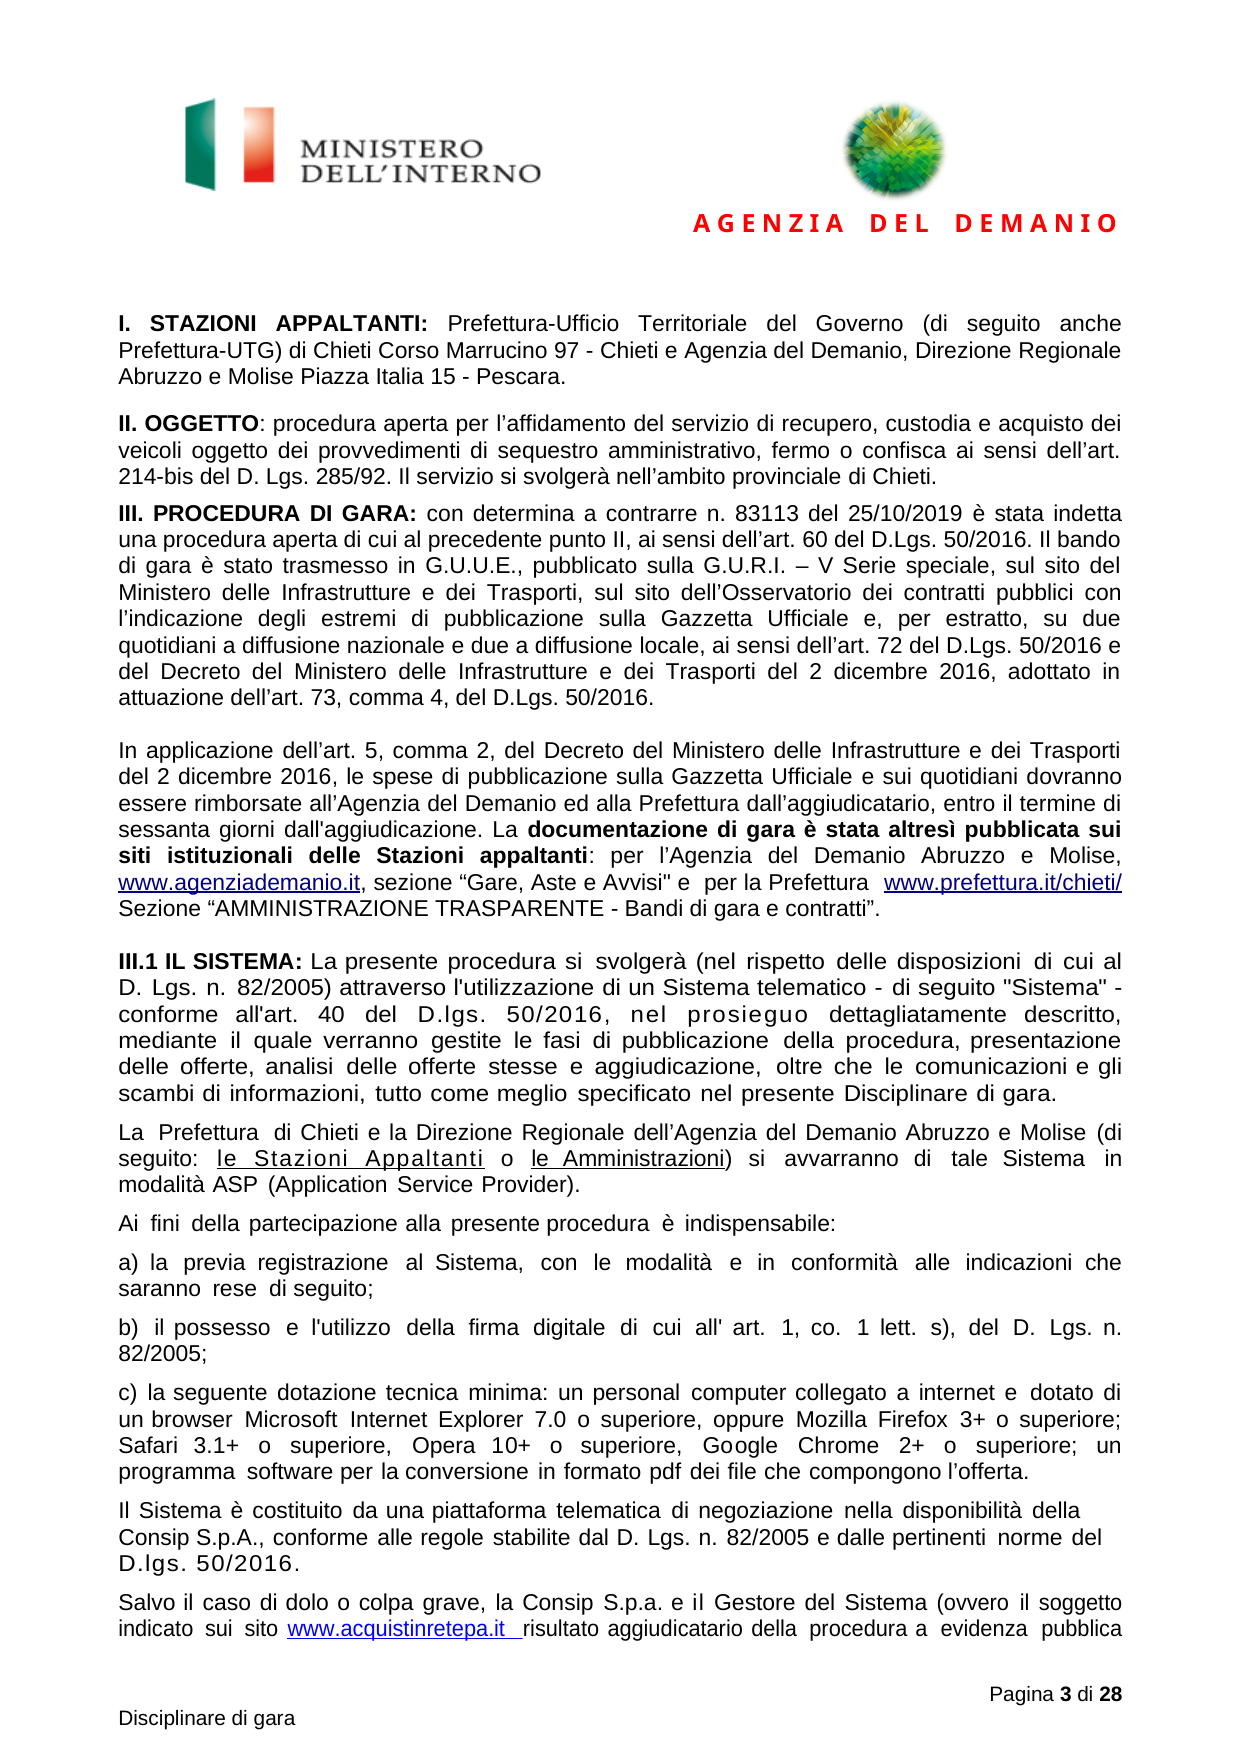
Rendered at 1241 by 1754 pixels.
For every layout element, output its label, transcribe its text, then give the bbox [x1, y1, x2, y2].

text In applicazione dell’art. 5, comma 2, del Decreto del Ministero delle Infrastrutture e dei Trasporti del 2 dicembre 2016, le spese di pubblicazione sulla Gazzetta Ufficiale e sui quotidiani dovranno essere rimborsate all’Agenzia del Demanio ed alla Prefettura dall’aggiudicatario, entro il termine di sessanta giorni dall'aggiudicazione. La documentazione di gara è stata altresì pubblicata sui siti istituzionali delle Stazioni appaltanti: per l’Agenzia del Demanio Abruzzo e Molise, www.agenziademanio.it, sezione “Gare, Aste e Avvisi" e per la Prefettura www.prefettura.it/chieti/ Sezione “AMMINISTRAZIONE TRASPARENTE - Bandi di gara e contratti”. [118, 737, 1122, 921]
subtitle III. PROCEDURA DI GARA: con determina a contrarre n. 83113 del 25/10/2019 è stata indetta una procedura aperta di cui al precedente punto II, ai sensi dell’art. 60 del D.Lgs. 50/2016. Il bando di gara è stato trasmesso in G.U.U.E., pubblicato sulla G.U.R.I. – V Serie speciale, sul sito del Ministero delle Infrastrutture e dei Trasporti, sul sito dell’Osservatorio dei contratti pubblici con l’indicazione degli estremi di pubblicazione sulla Gazzetta Ufficiale e, per estratto, su due quotidiani a diffusione nazionale e due a diffusione locale, ai sensi dell’art. 72 del D.Lgs. 50/2016 e del Decreto del Ministero delle Infrastrutture e dei Trasporti del 2 dicembre 2016, adottato in attuazione dell’art. 73, comma 4, del D.Lgs. 50/2016. [118, 500, 1122, 711]
text I. STAZIONI APPALTANTI: Prefettura-Ufficio Territoriale del Governo (di seguito anche Prefettura-UTG) di Chieti Corso Marrucino 97 - Chieti e Agenzia del Demanio, Direzione Regionale Abruzzo e Molise Piazza Italia 15 - Pescara. [118, 310, 1122, 389]
text b) il possesso e l'utilizzo della firma digitale di cui all' art. 1, co. 1 lett. s), del D. Lgs. n. 82/2005; [118, 1314, 1122, 1367]
text c) la seguente dotazione tecnica minima: un personal computer collegato a internet e dotato di un browser Microsoft Internet Explorer 7.0 o superiore, oppure Mozilla Firefox 3+ o superiore; Safari 3.1+ o superiore, Opera 10+ o superiore, Google Chrome 2+ o superiore; un programma software per la conversione in formato pdf dei file che compongono l’offerta. [118, 1379, 1122, 1485]
text II. OGGETTO: procedura aperta per l’affidamento del servizio di recupero, custodia e acquisto dei veicoli oggetto dei provvedimenti di sequestro amministrativo, fermo o confisca ai sensi dell’art. 214-bis del D. Lgs. 285/92. Il servizio si svolgerà nell’ambito provinciale di Chieti. [118, 410, 1122, 489]
text Ai fini della partecipazione alla presente procedura è indispensabile: [118, 1210, 1122, 1236]
text La Prefettura di Chieti e la Direzione Regionale dell’Agenzia del Demanio Abruzzo e Molise (di seguito: le Stazioni Appaltanti o le Amministrazioni) si avvarranno di tale Sistema in modalità ASP (Application Service Provider). [118, 1118, 1122, 1197]
text Salvo il caso di dolo o colpa grave, la Consip S.p.a. e il Gestore del Sistema (ovvero il soggetto indicato sui sito www.acquistinretepa.it risultato aggiudicatario della procedura a evidenza pubblica [118, 1589, 1122, 1641]
text Il Sistema è costituito da una piattaforma telematica di negoziazione nella disponibilità della Consip S.p.A., conforme alle regole stabilite dal D. Lgs. n. 82/2005 e dalle pertinenti norme del D.lgs. 50/2016. [118, 1497, 1122, 1576]
text III.1 IL SISTEMA: La presente procedura si svolgerà (nel rispetto delle disposizioni di cui al D. Lgs. n. 82/2005) attraverso l'utilizzazione di un Sistema telematico - di seguito "Sistema" - conforme all'art. 40 del D.lgs. 50/2016, nel prosieguo dettagliatamente descritto, mediante il quale verranno gestite le fasi di pubblicazione della procedura, presentazione delle offerte, analisi delle offerte stesse e aggiudicazione, oltre che le comunicazioni e gli scambi di informazioni, tutto come meglio specificato nel presente Disciplinare di gara. [118, 948, 1122, 1106]
text a) la previa registrazione al Sistema, con le modalità e in conformità alle indicazioni che saranno rese di seguito; [118, 1249, 1122, 1302]
